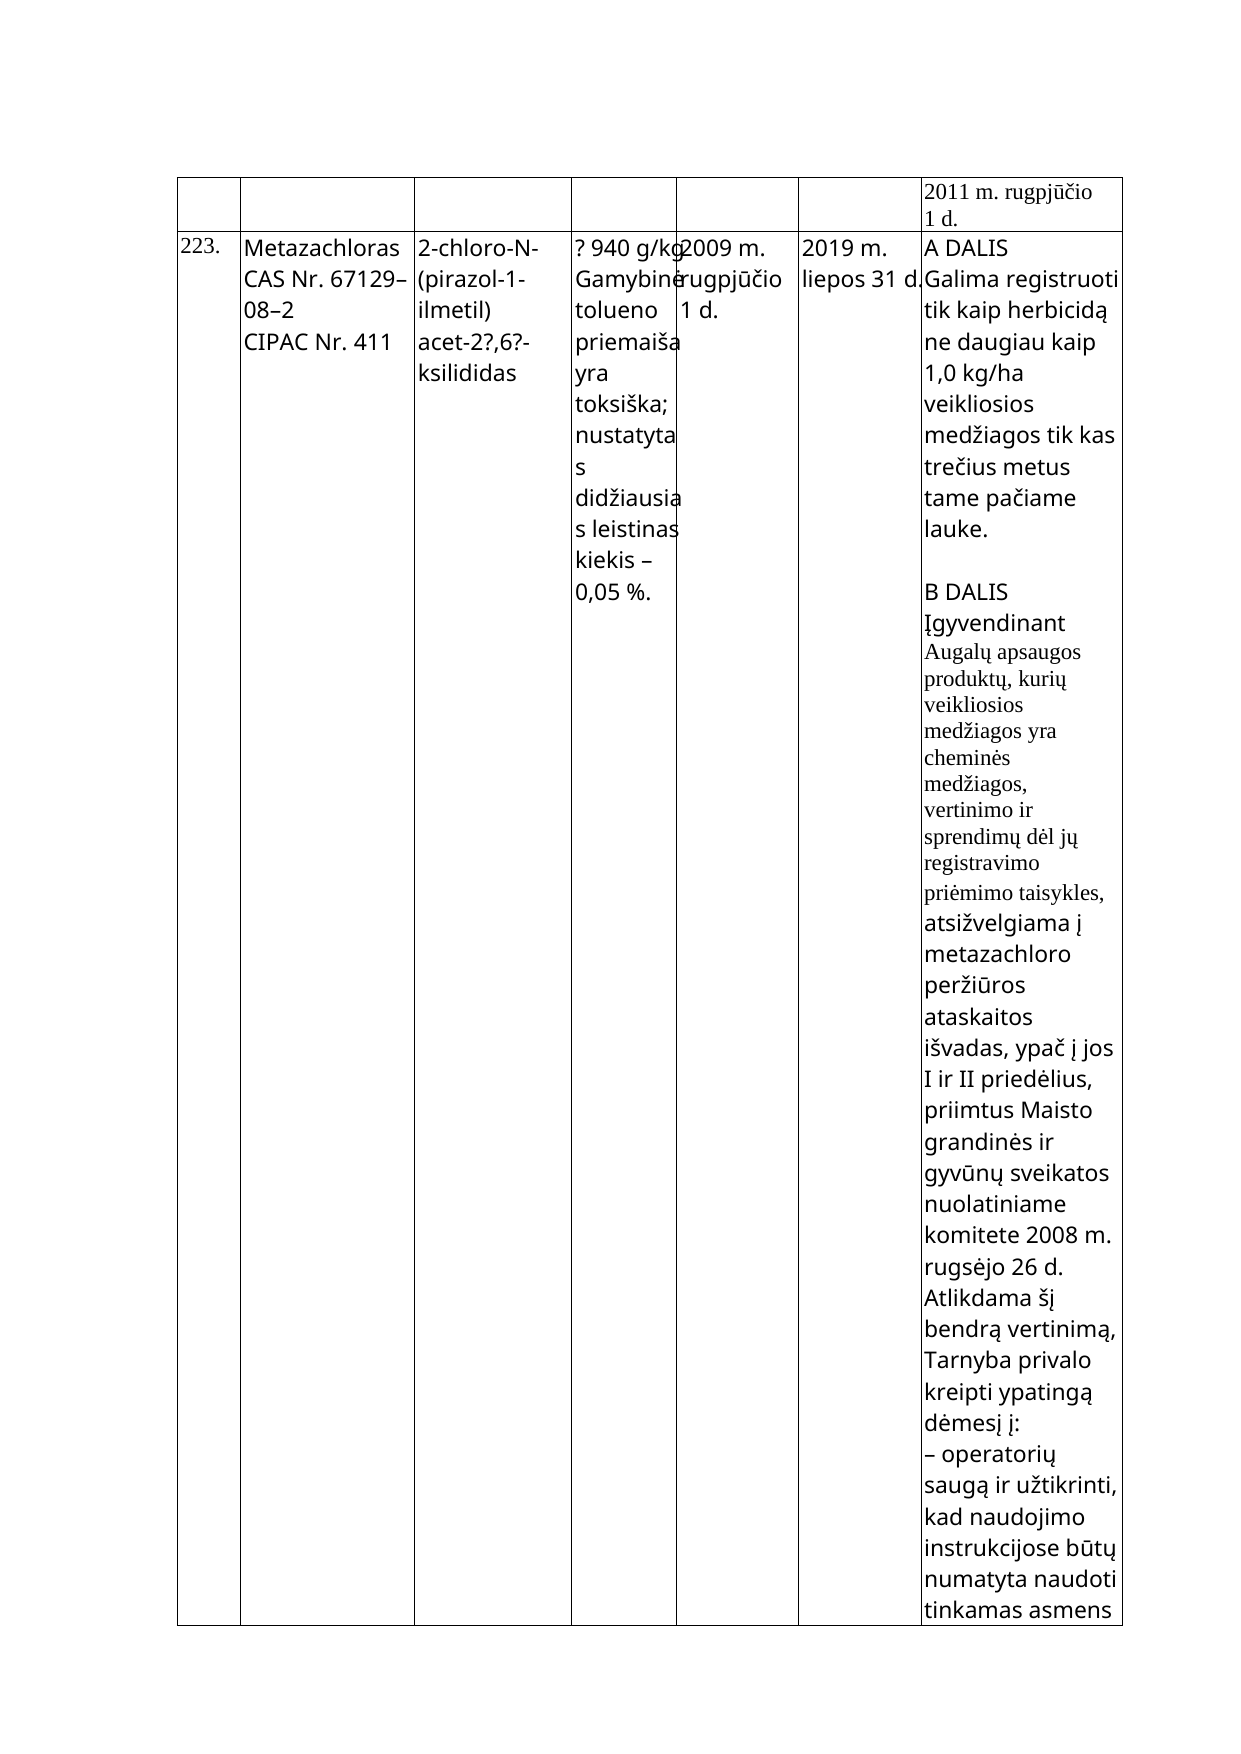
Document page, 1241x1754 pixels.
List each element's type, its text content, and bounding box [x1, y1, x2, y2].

table_cell [677, 178, 798, 231]
table_cell [799, 178, 921, 231]
table_cell A DALIS Galima registruoti tik kaip herbicidą ne daugiau kaip 1,0 kg/ha veikliosios medžiagos tik kas trečius metus tame pačiame lauke. B DALIS Įgyvendinant Augalų apsaugos produktų, kurių veikliosios medžiagos yra cheminės medžiagos, vertinimo ir sprendimų dėl jų registravimo priėmimo taisykles, atsižvelgiama į metazachloro peržiūros ataskaitos išvadas, ypač į jos I ir II priedėlius, priimtus Maisto grandinės ir gyvūnų sveikatos nuolatiniame komitete 2008 m. rugsėjo 26 d. Atlikdama šį bendrą vertinimą, Tarnyba privalo kreipti ypatingą dėmesį į: – operatorių saugą ir užtikrinti, kad naudojimo instrukcijose būtų numatyta naudoti tinkamas asmens [922, 232, 1122, 1625]
table_cell >=? 970 g/kg [572, 178, 676, 231]
table_cell 2011 m. rugpjūčio 1 d. [922, 178, 1122, 231]
table_cell 223. [178, 232, 240, 1625]
table_cell [415, 178, 571, 231]
table_cell 2009 m. rugpjūčio 1 d. [677, 232, 798, 1625]
table_cell [178, 178, 240, 231]
table_cell 2019 m. liepos 31 d. [799, 232, 921, 1625]
table_cell Metazachloras CAS Nr. 67129– 08–2 CIPAC Nr. 411 [241, 232, 414, 1625]
table_cell 2-chloro-N-(pirazol-1-ilmetil) acet-2?,6?-ksilididas [415, 232, 571, 1625]
table_cell [241, 178, 414, 231]
table_cell >=? 940 g/kg Gamybinė tolueno priemaiša yra toksiška; nustatytas didžiausias leistinas kiekis – 0,05 %. [572, 232, 676, 1625]
